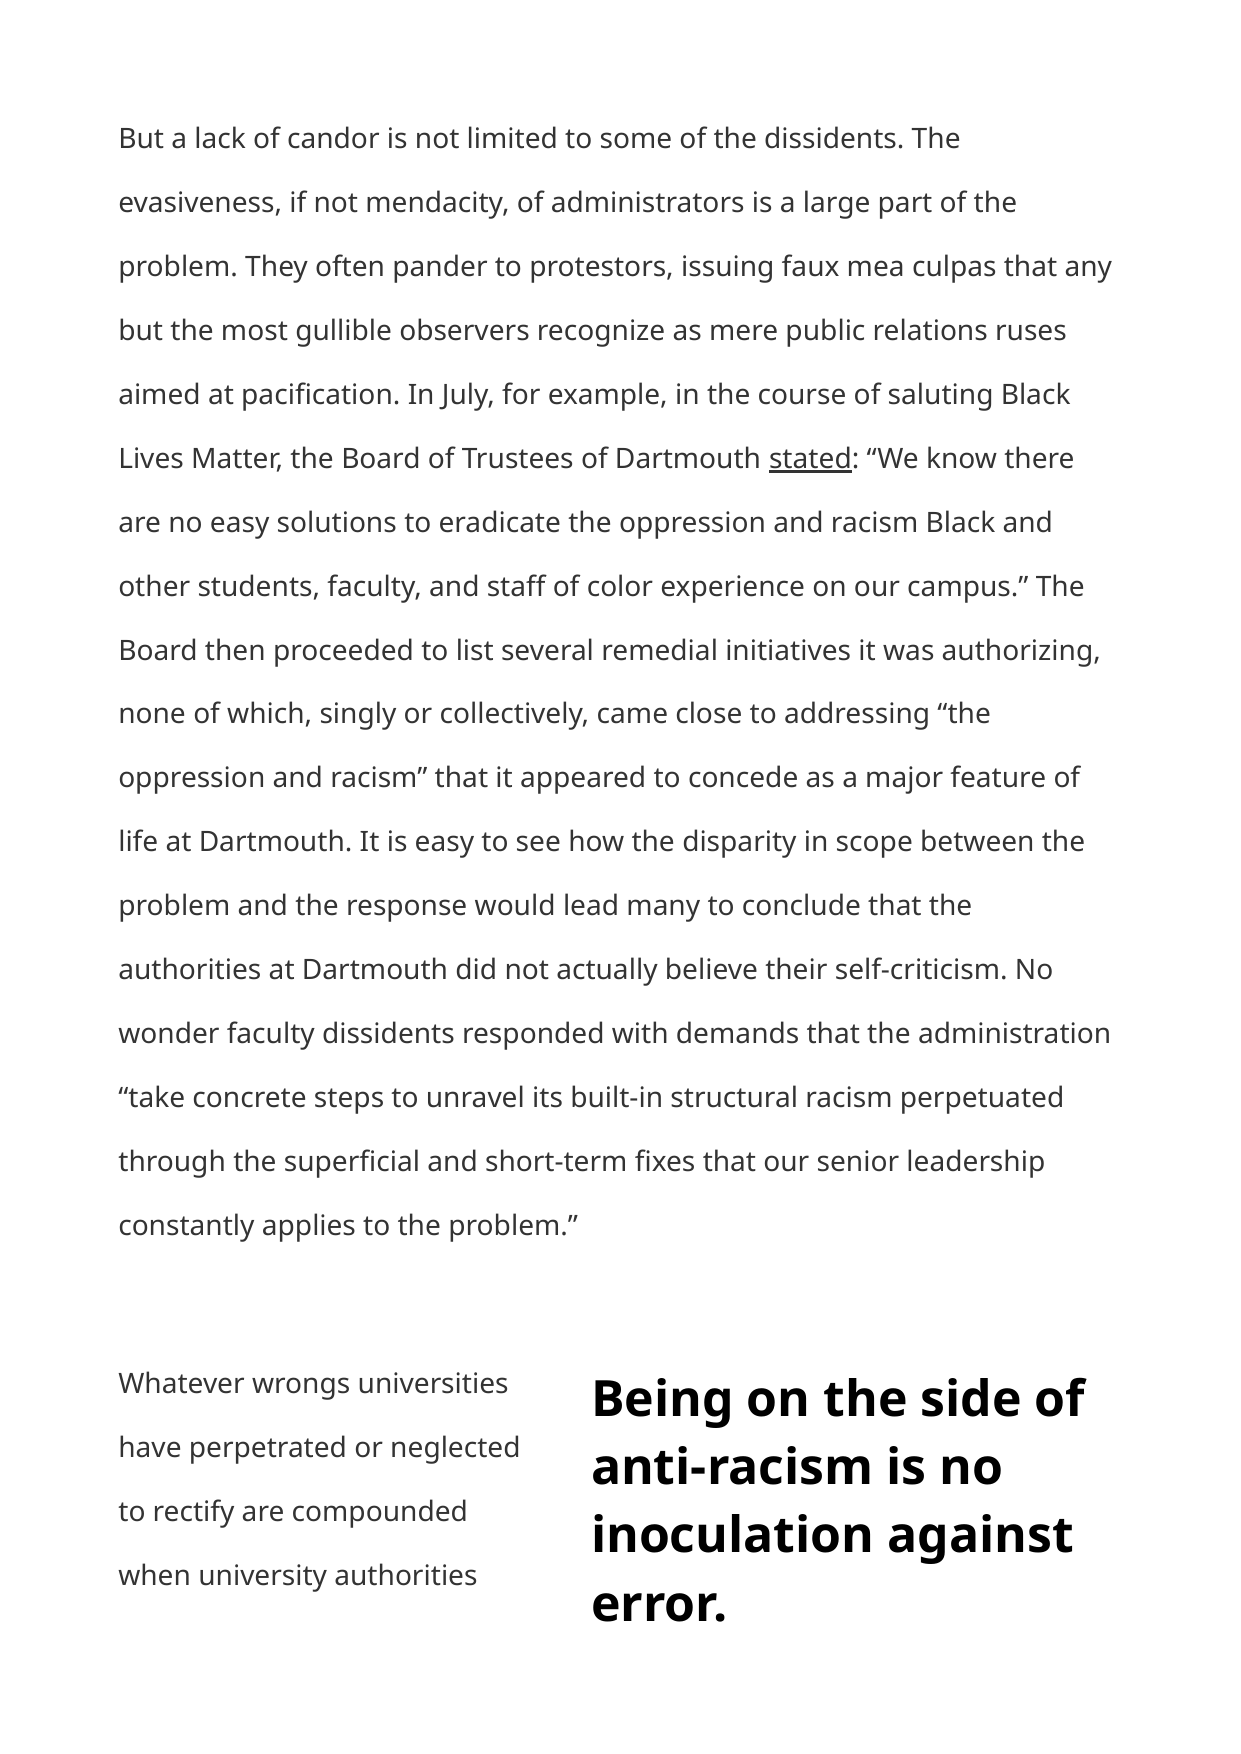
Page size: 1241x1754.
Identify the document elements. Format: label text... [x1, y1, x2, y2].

text Being on the side of anti-racism is no inoculation against error. [591, 1363, 1122, 1636]
text Whatever wrongs universities have perpetrated or neglected to rectify are compounded when university authorities [118, 1363, 591, 1593]
text But a lack of candor is not limited to some of the dissidents. The evasiveness, if not mendacity, of administrators is a large part of the problem. They often pander to protestors, issuing faux mea culpas that any but the most gullible observers recognize as mere public relations ruses aimed at pacification. In July, for example, in the course of saluting Black Lives Matter, the Board of Trustees of Dartmouth stated: “We know there are no easy solutions to eradicate the oppression and racism Black and other students, faculty, and staff of color experience on our campus.” The Board then proceeded to list several remedial initiatives it was authorizing, none of which, singly or collectively, came close to addressing “the oppression and racism” that it appeared to concede as a major feature of life at Dartmouth. It is easy to see how the disparity in scope between the problem and the response would lead many to conclude that the authorities at Dartmouth did not actually believe their self-criticism. No wonder faculty dissidents responded with demands that the administration “take concrete steps to unravel its built-in structural racism perpetuated through the superficial and short-term fixes that our senior leadership constantly applies to the problem.” [118, 118, 1122, 1244]
